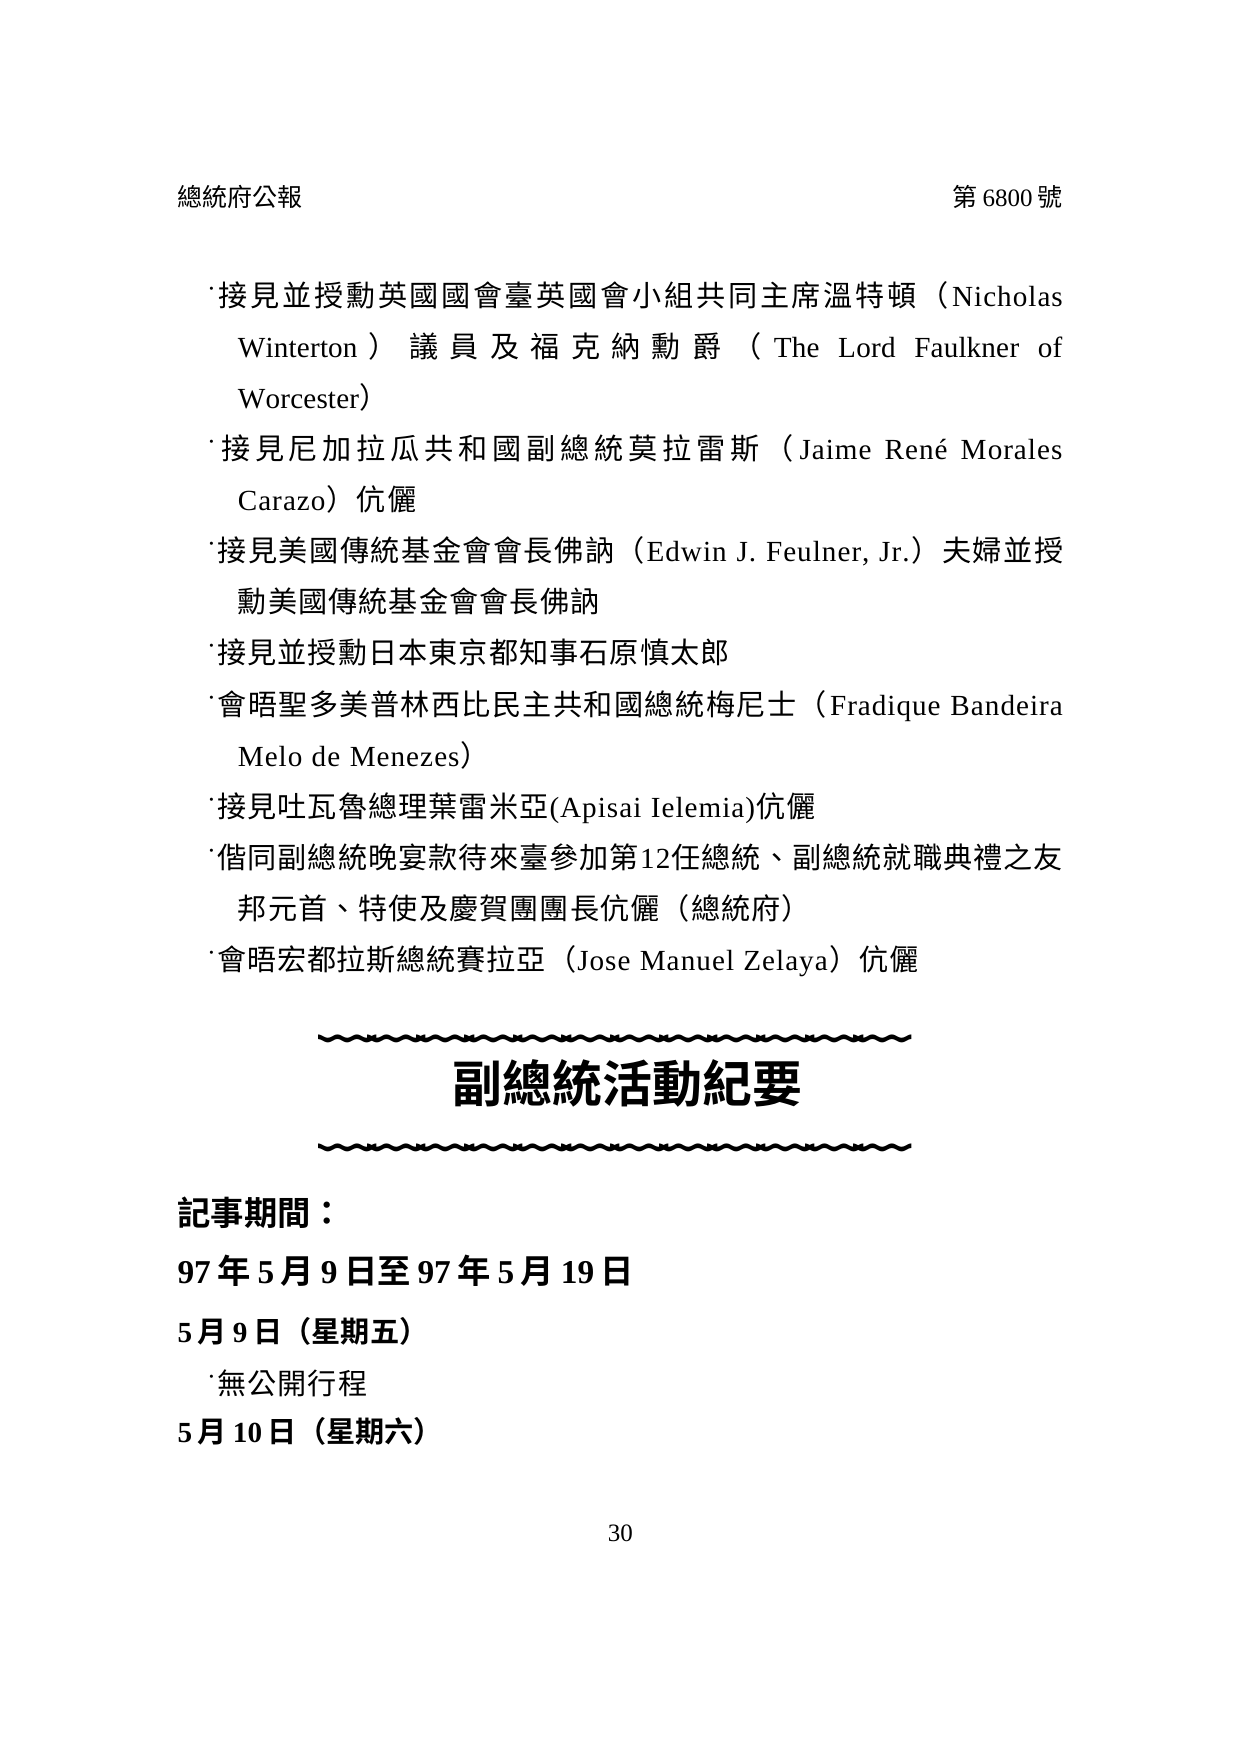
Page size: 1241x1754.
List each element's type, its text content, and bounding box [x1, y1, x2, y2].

text ˙接見美國傳統基金會會長佛訥（Edwin J. Feulner, Jr.）夫婦並授勳美國傳統基金會會長佛訥 [206, 521, 1063, 623]
text ˙接見並授勳英國國會臺英國會小組共同主席溫特頓（Nicholas Winterton）議員及福克納勳爵（The Lord Faulkner of Worcester） [206, 266, 1063, 419]
text ﹏﹏﹏﹏﹏﹏﹏﹏﹏﹏﹏﹏ [177, 1018, 1063, 1043]
text ˙無公開行程 [206, 1351, 1063, 1405]
text ˙接見並授勳日本東京都知事石原慎太郎 [206, 623, 1063, 674]
text ﹏﹏﹏﹏﹏﹏﹏﹏﹏﹏﹏﹏ [177, 1126, 1063, 1151]
text ˙接見吐瓦魯總理葉雷米亞(Apisai Ielemia)伉儷 [206, 776, 1063, 827]
text 副總統活動紀要 [192, 1055, 1063, 1114]
text 97年5月9日至97年5月19日 [177, 1247, 1063, 1293]
text ˙會晤宏都拉斯總統賽拉亞（Jose Manuel Zelaya）伉儷 [206, 929, 1063, 980]
text ˙接見尼加拉瓜共和國副總統莫拉雷斯（Jaime René Morales Carazo）伉儷 [206, 419, 1063, 521]
text 5月9日（星期五） [177, 1305, 1063, 1351]
text ˙會晤聖多美普林西比民主共和國總統梅尼士（Fradique Bandeira Melo de Menezes） [206, 674, 1063, 776]
text ˙偕同副總統晚宴款待來臺參加第12任總統、副總統就職典禮之友邦元首、特使及慶賀團團長伉儷（總統府） [206, 827, 1063, 929]
text 記事期間： [177, 1189, 1063, 1234]
text 5月10日（星期六） [177, 1405, 1063, 1451]
